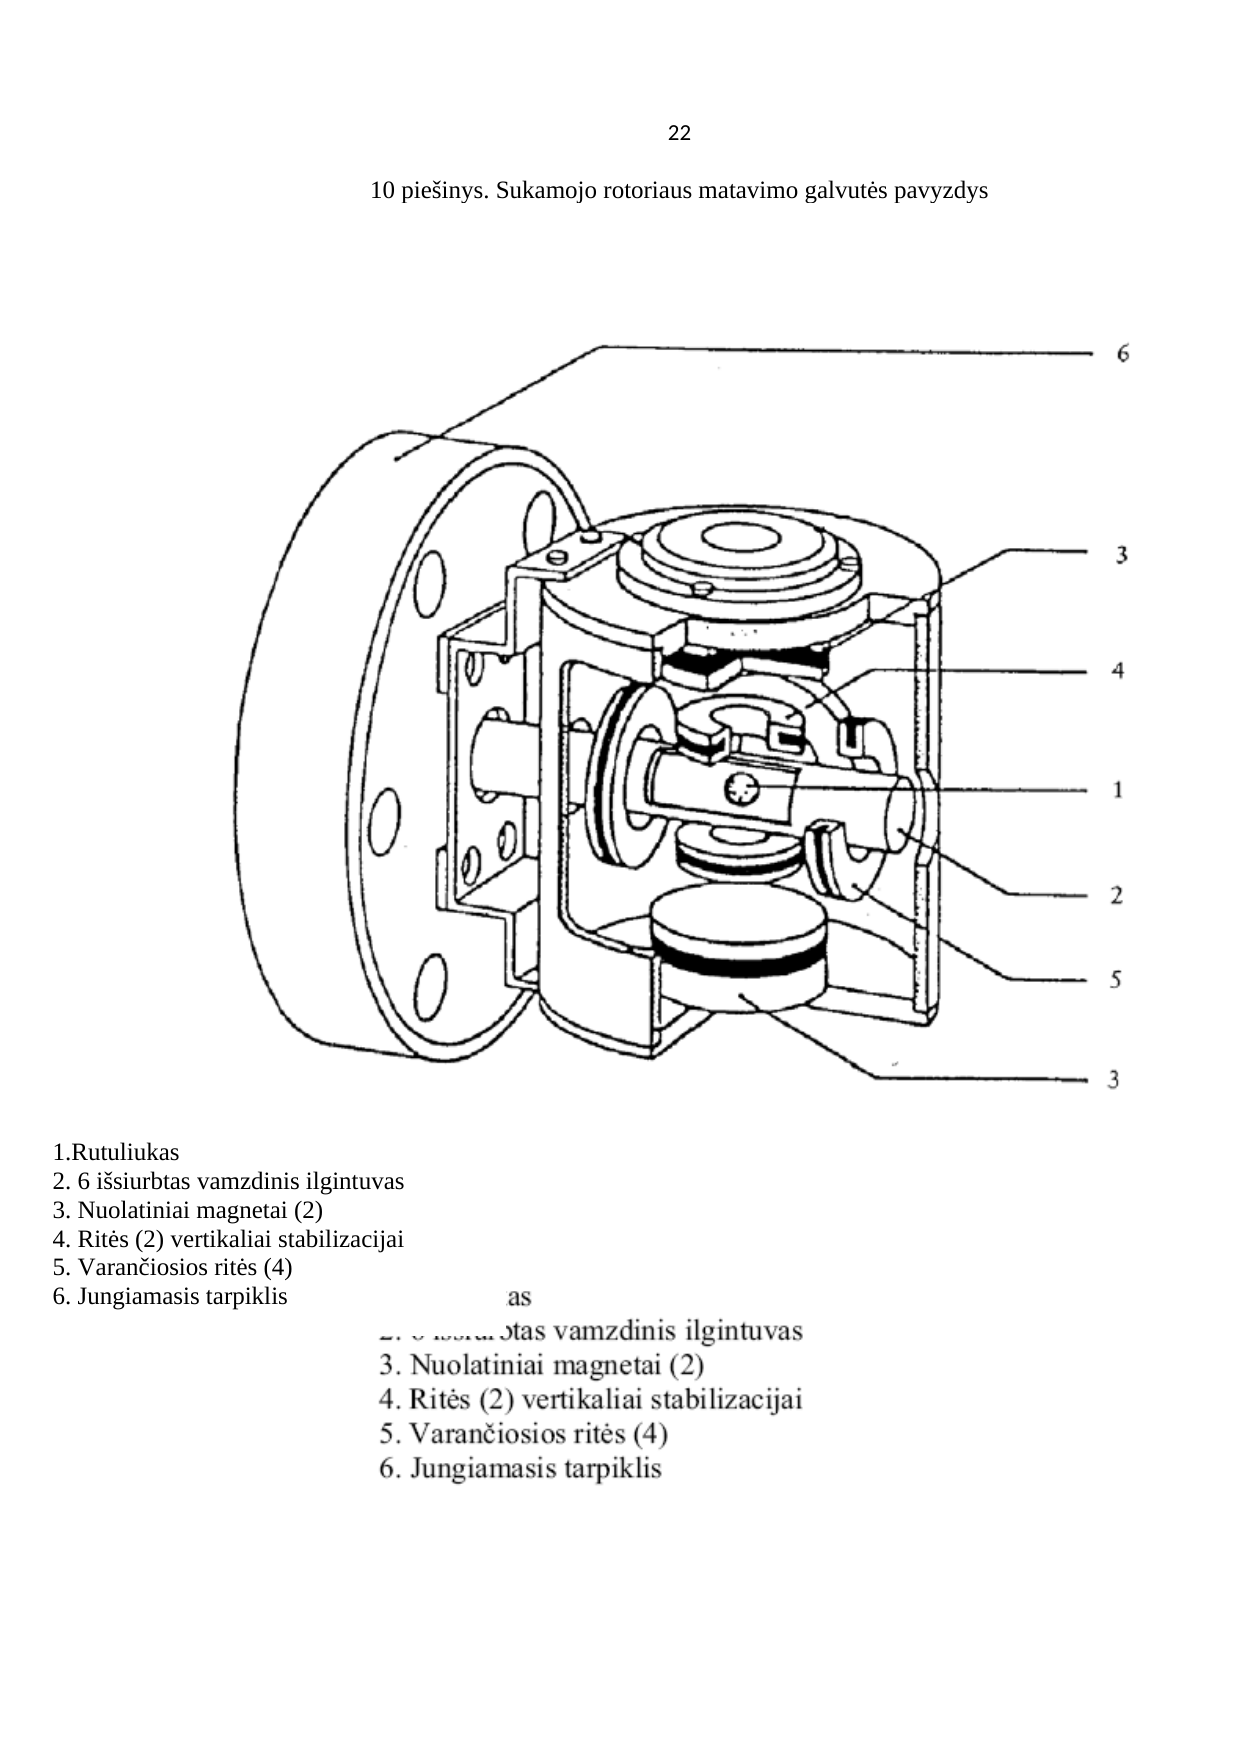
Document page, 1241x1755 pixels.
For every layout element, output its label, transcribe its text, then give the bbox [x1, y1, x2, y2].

text 2. 6 išsiurbtas vamzdinis ilgintuvas [52, 1166, 491, 1195]
text 4. Ritės (2) vertikaliai stabilizacijai [52, 1224, 491, 1252]
text 3. Nuolatiniai magnetai (2) [52, 1195, 491, 1224]
text 6. Jungiamasis tarpiklis [52, 1281, 491, 1310]
text 5. Varančiosios ritės (4) [52, 1252, 491, 1281]
text 10 piešinys. Sukamojo rotoriaus matavimo galvutės pavyzdys [177, 175, 1181, 204]
text 1.Rutuliukas [52, 1137, 491, 1166]
